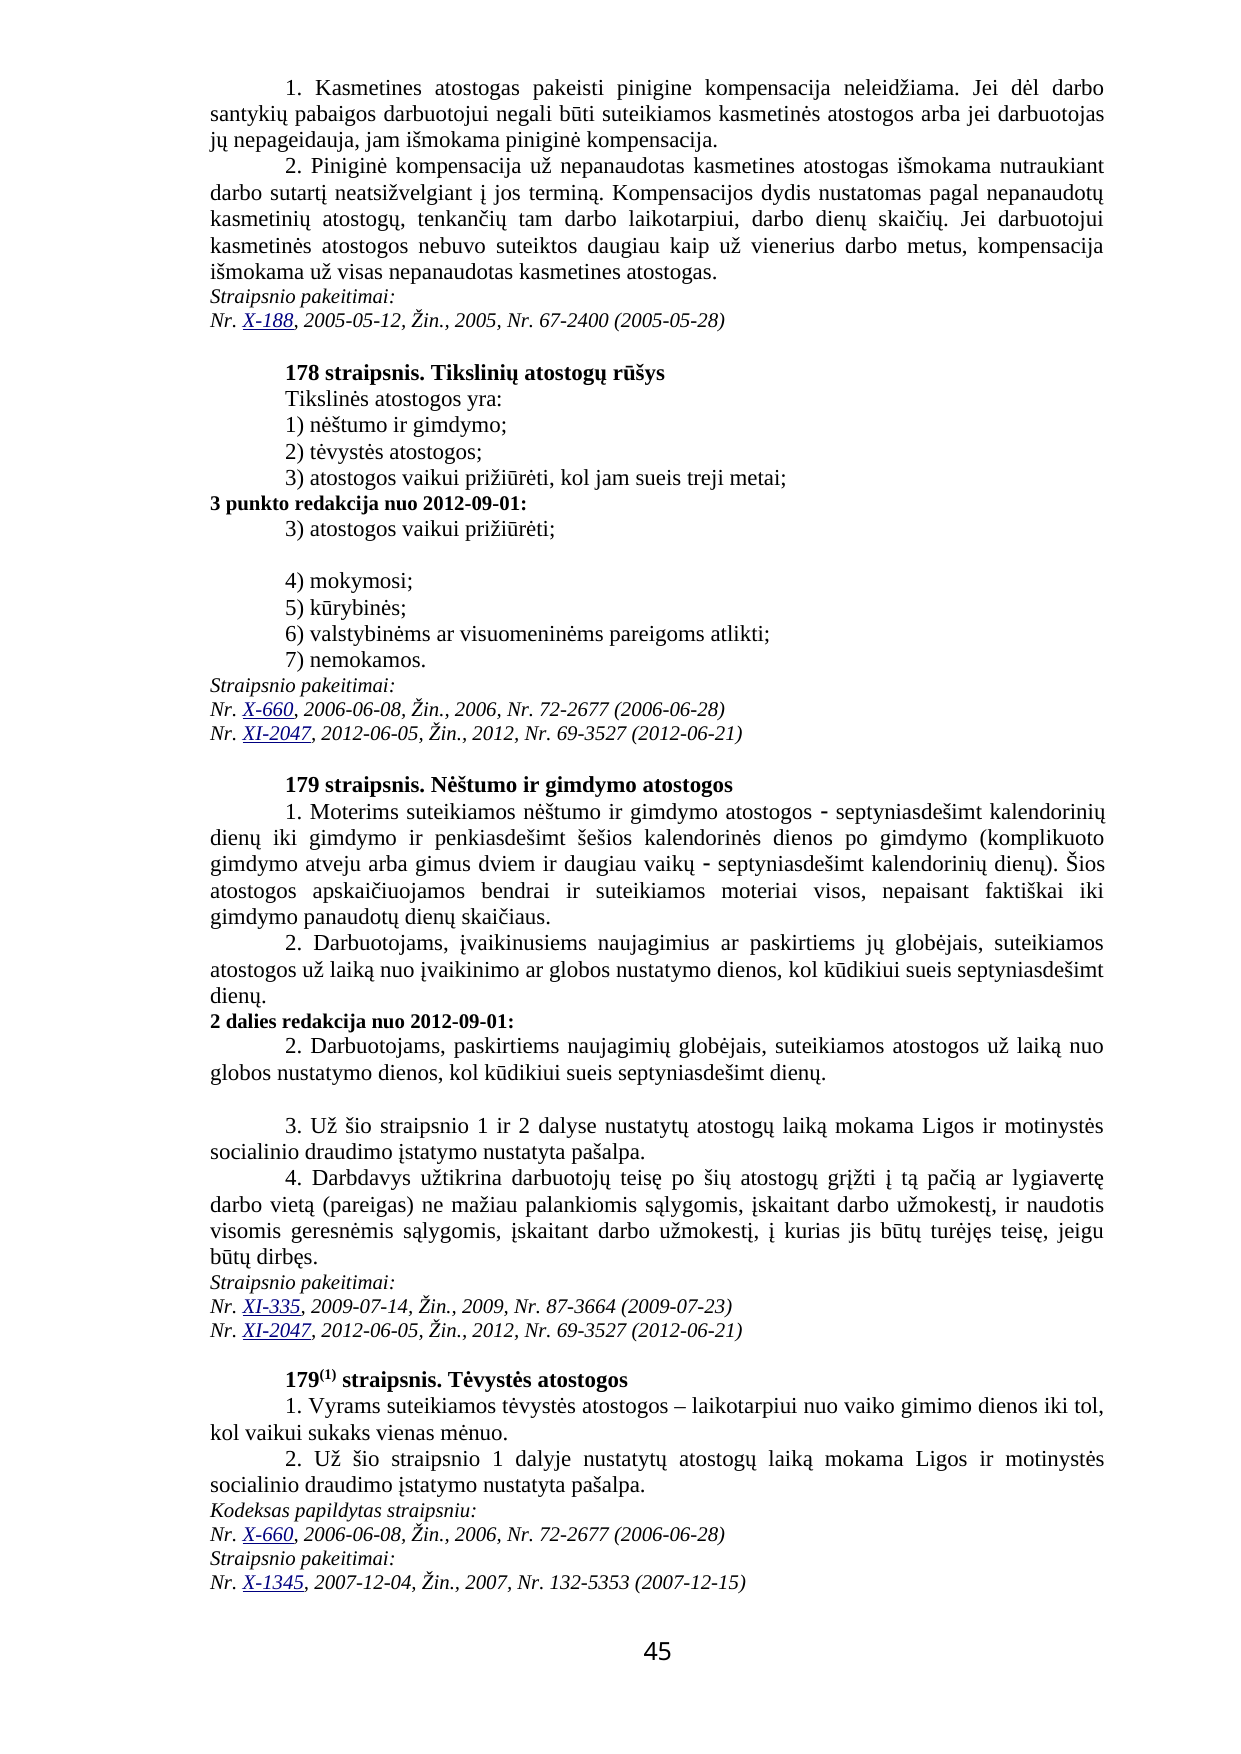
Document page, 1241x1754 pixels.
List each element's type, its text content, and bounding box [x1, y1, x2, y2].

text Nr. X-1345, 2007-12-04, Žin., 2007, Nr. 132-5353 (2007-12-15) [210, 1570, 1106, 1594]
text Tikslinės atostogos yra: [210, 385, 1106, 412]
text 179(1) straipsnis. Tėvystės atostogos [210, 1366, 1106, 1392]
text 2. Už šio straipsnio 1 dalyje nustatytų atostogų laiką mokama Ligos ir motinystės socialinio draudimo įstatymo nustatyta pašalpa. [210, 1445, 1106, 1498]
text Straipsnio pakeitimai: [210, 284, 1106, 308]
text 2. Piniginė kompensacija už nepanaudotas kasmetines atostogas išmokama nutraukiant darbo sutartį neatsižvelgiant į jos terminą. Kompensacijos dydis nustatomas pagal nepanaudotų kasmetinių atostogų, tenkančių tam darbo laikotarpiui, darbo dienų skaičių. Jei darbuotojui kasmetinės atostogos nebuvo suteiktos daugiau kaip už vienerius darbo metus, kompensacija išmokama už visas nepanaudotas kasmetines atostogas. [210, 153, 1106, 284]
text 2) tėvystės atostogos; [210, 438, 1106, 464]
text Nr. XI-335, 2009-07-14, Žin., 2009, Nr. 87-3664 (2009-07-23) [210, 1294, 1106, 1318]
text 1. Kasmetines atostogas pakeisti pinigine kompensacija neleidžiama. Jei dėl darbo santykių pabaigos darbuotojui negali būti suteikiamos kasmetinės atostogos arba jei darbuotojas jų nepageidauja, jam išmokama piniginė kompensacija. [210, 73, 1106, 153]
text 7) nemokamos. [210, 646, 1106, 673]
text Nr. X-660, 2006-06-08, Žin., 2006, Nr. 72-2677 (2006-06-28) [210, 1522, 1106, 1546]
text 3 punkto redakcija nuo 2012-09-01: [210, 491, 1106, 515]
text 178 straipsnis. Tikslinių atostogų rūšys [210, 359, 1106, 385]
text Nr. XI-2047, 2012-06-05, Žin., 2012, Nr. 69-3527 (2012-06-21) [210, 721, 1106, 745]
text Straipsnio pakeitimai: [210, 673, 1106, 697]
text Nr. X-188, 2005-05-12, Žin., 2005, Nr. 67-2400 (2005-05-28) [210, 308, 1106, 332]
text 1) nėštumo ir gimdymo; [210, 412, 1106, 438]
text 5) kūrybinės; [210, 594, 1106, 620]
text 2 dalies redakcija nuo 2012-09-01: [210, 1008, 1106, 1033]
text 4. Darbdavys užtikrina darbuotojų teisę po šių atostogų grįžti į tą pačią ar lygiavertę darbo vietą (pareigas) ne mažiau palankiomis sąlygomis, įskaitant darbo užmokestį, ir naudotis visomis geresnėmis sąlygomis, įskaitant darbo užmokestį, į kurias jis būtų turėjęs teisę, jeigu būtų dirbęs. [210, 1164, 1106, 1270]
text 3) atostogos vaikui prižiūrėti; [210, 515, 1106, 541]
text Nr. XI-2047, 2012-06-05, Žin., 2012, Nr. 69-3527 (2012-06-21) [210, 1318, 1106, 1342]
text 6) valstybinėms ar visuomeninėms pareigoms atlikti; [210, 620, 1106, 646]
text 3. Už šio straipsnio 1 ir 2 dalyse nustatytų atostogų laiką mokama Ligos ir motinystės socialinio draudimo įstatymo nustatyta pašalpa. [210, 1112, 1106, 1164]
text 1. Moterims suteikiamos nėštumo ir gimdymo atostogos  septyniasdešimt kalendorinių dienų iki gimdymo ir penkiasdešimt šešios kalendorinės dienos po gimdymo (komplikuoto gimdymo atveju arba gimus dviem ir daugiau vaikų  septyniasdešimt kalendorinių dienų). Šios atostogos apskaičiuojamos bendrai ir suteikiamos moteriai visos, nepaisant faktiškai iki gimdymo panaudotų dienų skaičiaus. [210, 798, 1106, 929]
text 4) mokymosi; [210, 567, 1106, 594]
text 1. Vyrams suteikiamos tėvystės atostogos – laikotarpiui nuo vaiko gimimo dienos iki tol, kol vaikui sukaks vienas mėnuo. [210, 1392, 1106, 1445]
text Kodeksas papildytas straipsniu: [210, 1498, 1106, 1522]
text Straipsnio pakeitimai: [210, 1270, 1106, 1294]
text 3) atostogos vaikui prižiūrėti, kol jam sueis treji metai; [210, 464, 1106, 491]
text Nr. X-660, 2006-06-08, Žin., 2006, Nr. 72-2677 (2006-06-28) [210, 697, 1106, 721]
text Straipsnio pakeitimai: [210, 1546, 1106, 1570]
text 2. Darbuotojams, paskirtiems naujagimių globėjais, suteikiamos atostogos už laiką nuo globos nustatymo dienos, kol kūdikiui sueis septyniasdešimt dienų. [210, 1033, 1106, 1085]
text 179 straipsnis. Nėštumo ir gimdymo atostogos [210, 771, 1106, 798]
text 2. Darbuotojams, įvaikinusiems naujagimius ar paskirtiems jų globėjais, suteikiamos atostogos už laiką nuo įvaikinimo ar globos nustatymo dienos, kol kūdikiui sueis septyniasdešimt dienų. [210, 929, 1106, 1008]
